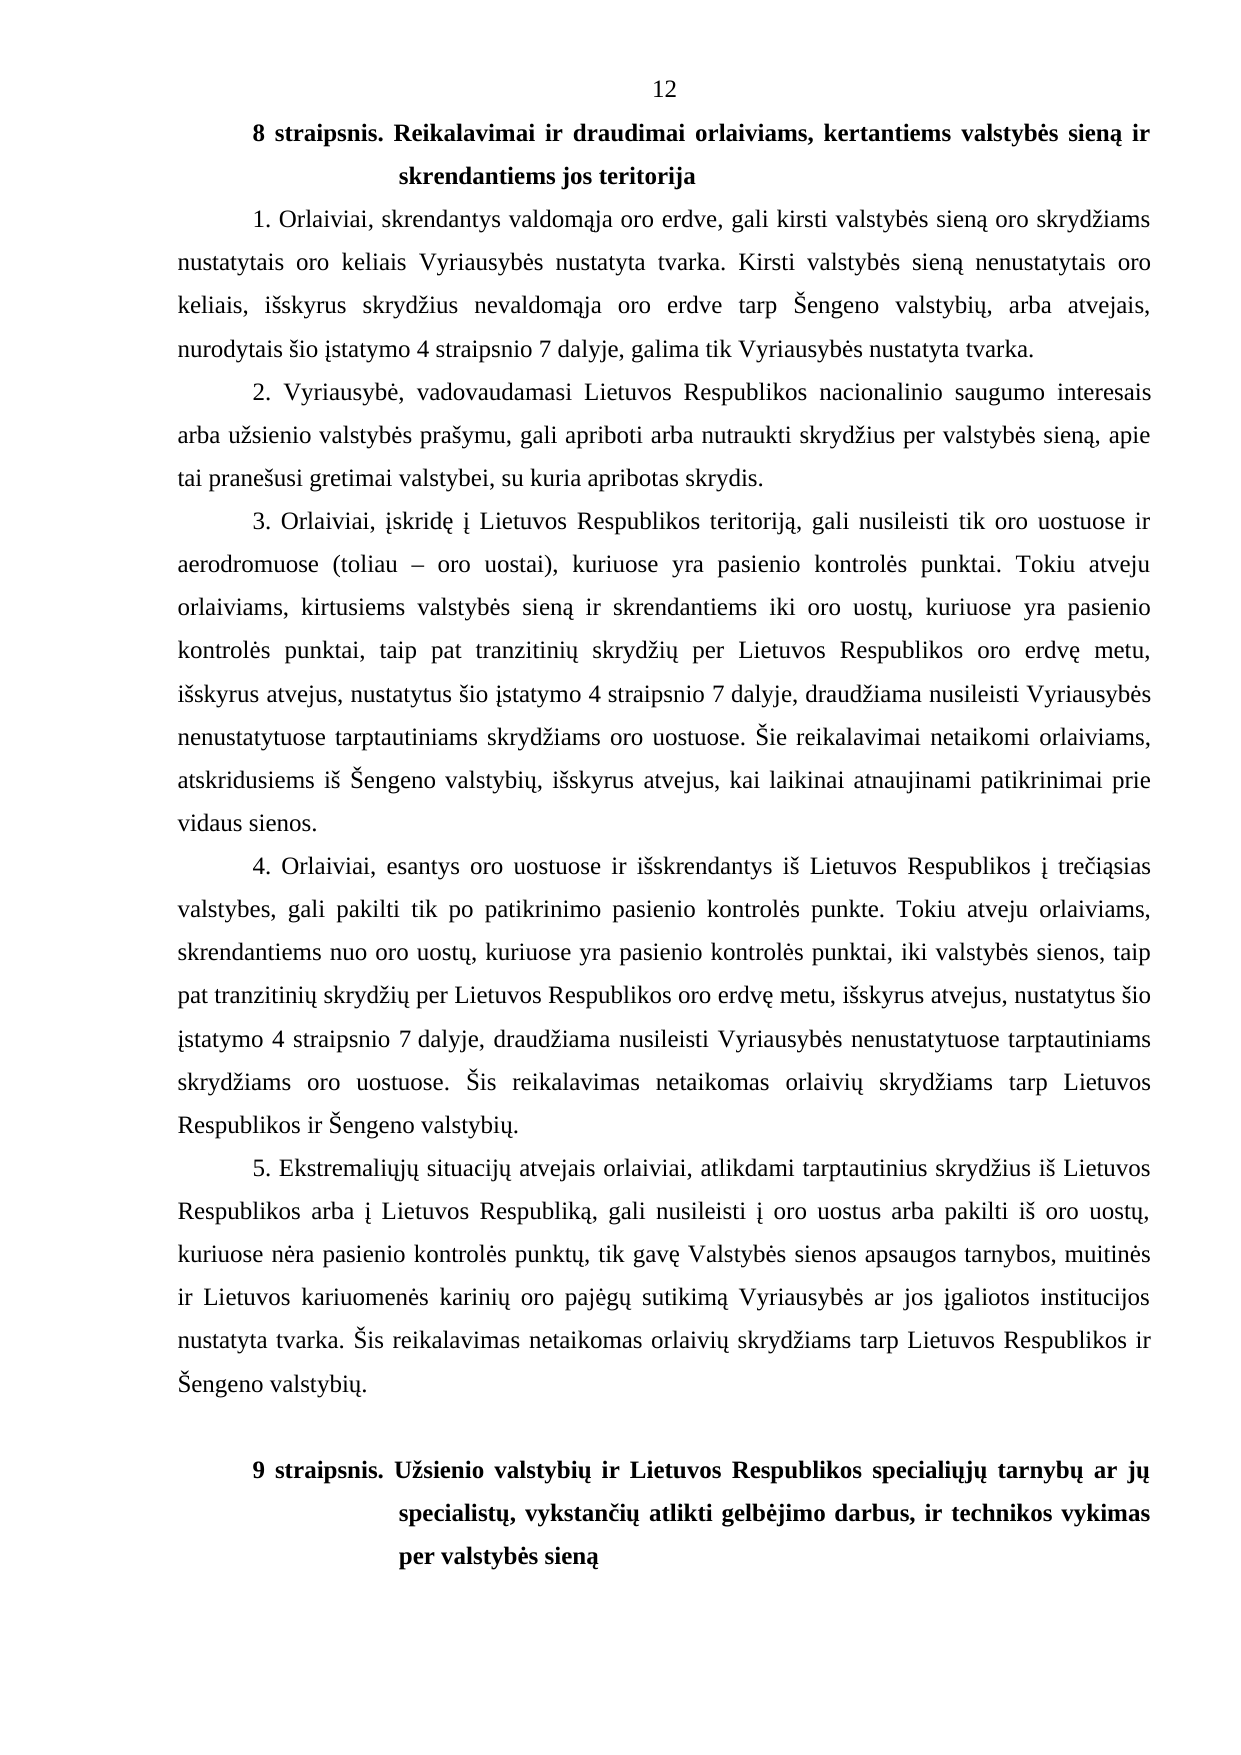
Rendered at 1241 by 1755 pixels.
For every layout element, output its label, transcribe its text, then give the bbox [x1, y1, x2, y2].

text 8 straipsnis. Reikalavimai ir draudimai orlaiviams, kertantiems valstybės sieną ir skrendantiems jos teritorija [252, 118, 1152, 190]
text 1. Orlaiviai, skrendantys valdomąja oro erdve, gali kirsti valstybės sieną oro skrydžiams nustatytais oro keliais Vyriausybės nustatyta tvarka. Kirsti valstybės sieną nenustatytais oro keliais, išskyrus skrydžius nevaldomąja oro erdve tarp Šengeno valstybių, arba atvejais, nurodytais šio įstatymo 4 straipsnio 7 dalyje, galima tik Vyriausybės nustatyta tvarka. [177, 204, 1152, 362]
text 9 straipsnis. Užsienio valstybių ir Lietuvos Respublikos specialiųjų tarnybų ar jų specialistų, vykstančių atlikti gelbėjimo darbus, ir technikos vykimas per valstybės sieną [252, 1455, 1152, 1570]
text 5. Ekstremaliųjų situacijų atvejais orlaiviai, atlikdami tarptautinius skrydžius iš Lietuvos Respublikos arba į Lietuvos Respubliką, gali nusileisti į oro uostus arba pakilti iš oro uostų, kuriuose nėra pasienio kontrolės punktų, tik gavę Valstybės sienos apsaugos tarnybos, muitinės ir Lietuvos kariuomenės karinių oro pajėgų sutikimą Vyriausybės ar jos įgaliotos institucijos nustatyta tvarka. Šis reikalavimas netaikomas orlaivių skrydžiams tarp Lietuvos Respublikos ir Šengeno valstybių. [177, 1153, 1152, 1397]
text 3. Orlaiviai, įskridę į Lietuvos Respublikos teritoriją, gali nusileisti tik oro uostuose ir aerodromuose (toliau – oro uostai), kuriuose yra pasienio kontrolės punktai. Tokiu atveju orlaiviams, kirtusiems valstybės sieną ir skrendantiems iki oro uostų, kuriuose yra pasienio kontrolės punktai, taip pat tranzitinių skrydžių per Lietuvos Respublikos oro erdvę metu, išskyrus atvejus, nustatytus šio įstatymo 4 straipsnio 7 dalyje, draudžiama nusileisti Vyriausybės nenustatytuose tarptautiniams skrydžiams oro uostuose. Šie reikalavimai netaikomi orlaiviams, atskridusiems iš Šengeno valstybių, išskyrus atvejus, kai laikinai atnaujinami patikrinimai prie vidaus sienos. [177, 506, 1152, 837]
text 4. Orlaiviai, esantys oro uostuose ir išskrendantys iš Lietuvos Respublikos į trečiąsias valstybes, gali pakilti tik po patikrinimo pasienio kontrolės punkte. Tokiu atveju orlaiviams, skrendantiems nuo oro uostų, kuriuose yra pasienio kontrolės punktai, iki valstybės sienos, taip pat tranzitinių skrydžių per Lietuvos Respublikos oro erdvę metu, išskyrus atvejus, nustatytus šio įstatymo 4 straipsnio 7 dalyje, draudžiama nusileisti Vyriausybės nenustatytuose tarptautiniams skrydžiams oro uostuose. Šis reikalavimas netaikomas orlaivių skrydžiams tarp Lietuvos Respublikos ir Šengeno valstybių. [177, 851, 1152, 1139]
text 2. Vyriausybė, vadovaudamasi Lietuvos Respublikos nacionalinio saugumo interesais arba užsienio valstybės prašymu, gali apriboti arba nutraukti skrydžius per valstybės sieną, apie tai pranešusi gretimai valstybei, su kuria apribotas skrydis. [177, 377, 1152, 492]
